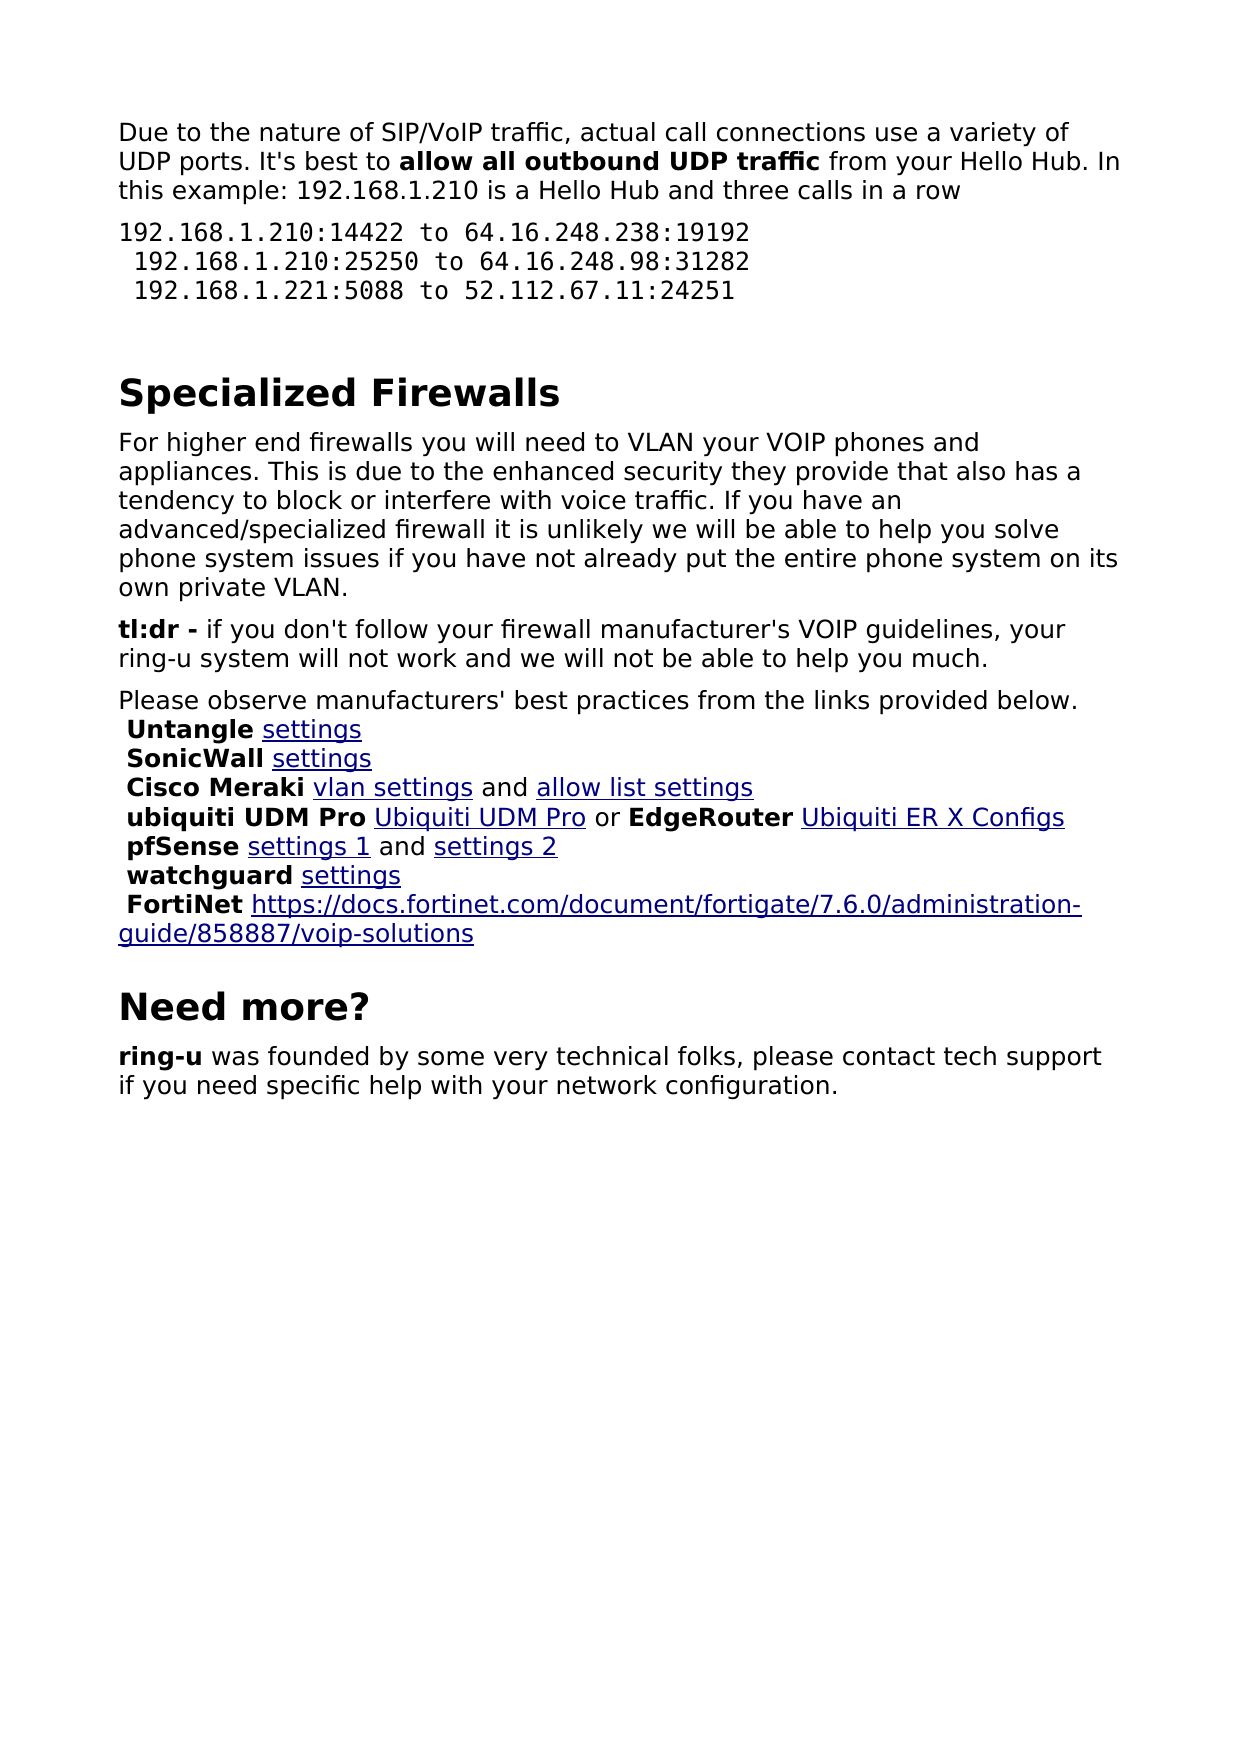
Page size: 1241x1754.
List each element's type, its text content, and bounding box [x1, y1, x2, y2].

text Please observe manufacturers' best practices from the links provided below. Untangle settings SonicWall settings Cisco Meraki vlan settings and allow list settings ubiquiti UDM Pro Ubiquiti UDM Pro or EdgeRouter Ubiquiti ER X Configs pfSense settings 1 and settings 2 watchguard settings FortiNet https://docs.fortinet.com/document/fortigate/7.6.0/administration-guide/858887/voip-solutions [118, 686, 1122, 948]
text Due to the nature of SIP/VoIP traffic, actual call connections use a variety of UDP ports. It's best to allow all outbound UDP traffic from your Hello Hub. In this example: 192.168.1.210 is a Hello Hub and three calls in a row [118, 118, 1122, 206]
text ring-u was founded by some very technical folks, please contact tech support if you need specific help with your network configuration. [118, 1042, 1122, 1101]
subtitle Need more? [118, 986, 1122, 1030]
text tl:dr - if you don't follow your firewall manufacturer's VOIP guidelines, your ring-u system will not work and we will not be able to help you much. [118, 615, 1122, 673]
text 192.168.1.210:14422 to 64.16.248.238:19192 192.168.1.210:25250 to 64.16.248.98:31282 192.168.1.221:5088 to 52.112.67.11:24251 [118, 218, 1122, 335]
text For higher end firewalls you will need to VLAN your VOIP phones and appliances. This is due to the enhanced security they provide that also has a tendency to block or interfere with voice traffic. If you have an advanced/specialized firewall it is unlikely we will be able to help you solve phone system issues if you have not already put the entire phone system on its own private VLAN. [118, 428, 1122, 603]
subtitle Specialized Firewalls [118, 372, 1122, 415]
